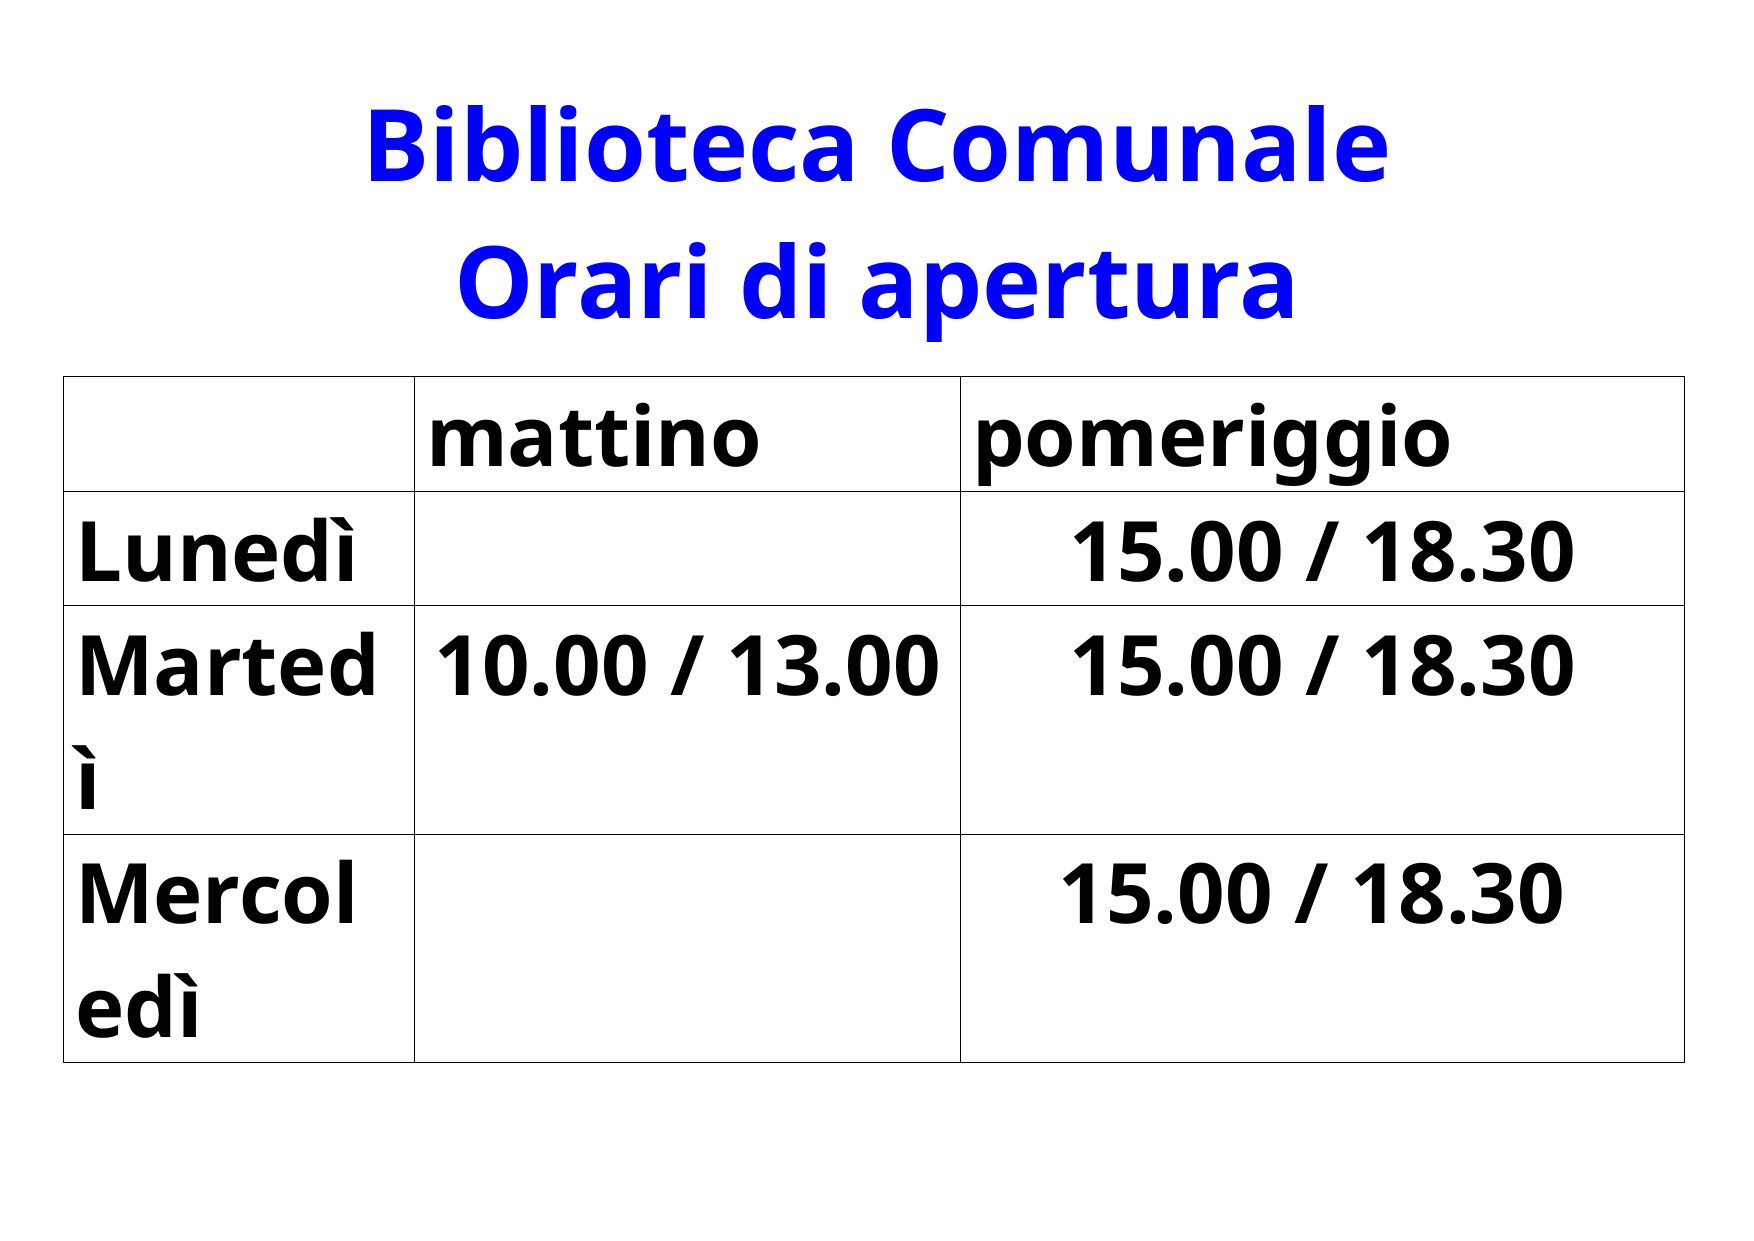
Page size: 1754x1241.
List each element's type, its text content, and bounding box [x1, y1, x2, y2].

table_cell 15.00 / 18.30 [961, 606, 1684, 833]
table_header mattino [415, 377, 960, 491]
table_header pomeriggio [961, 377, 1684, 491]
table_cell [415, 835, 960, 1062]
table_header [64, 377, 414, 491]
table_cell 10.00 / 13.00 [415, 606, 960, 833]
text Biblioteca Comunale [75, 75, 1679, 211]
text Orari di apertura [75, 211, 1679, 347]
table_cell Martedì [64, 606, 414, 833]
table_cell Mercoledì [64, 835, 414, 1062]
table_cell 15.00 / 18.30 [961, 492, 1684, 605]
table_cell Lunedì [64, 492, 414, 605]
table_cell 15.00 / 18.30 [961, 835, 1684, 1062]
table_cell [415, 492, 960, 605]
